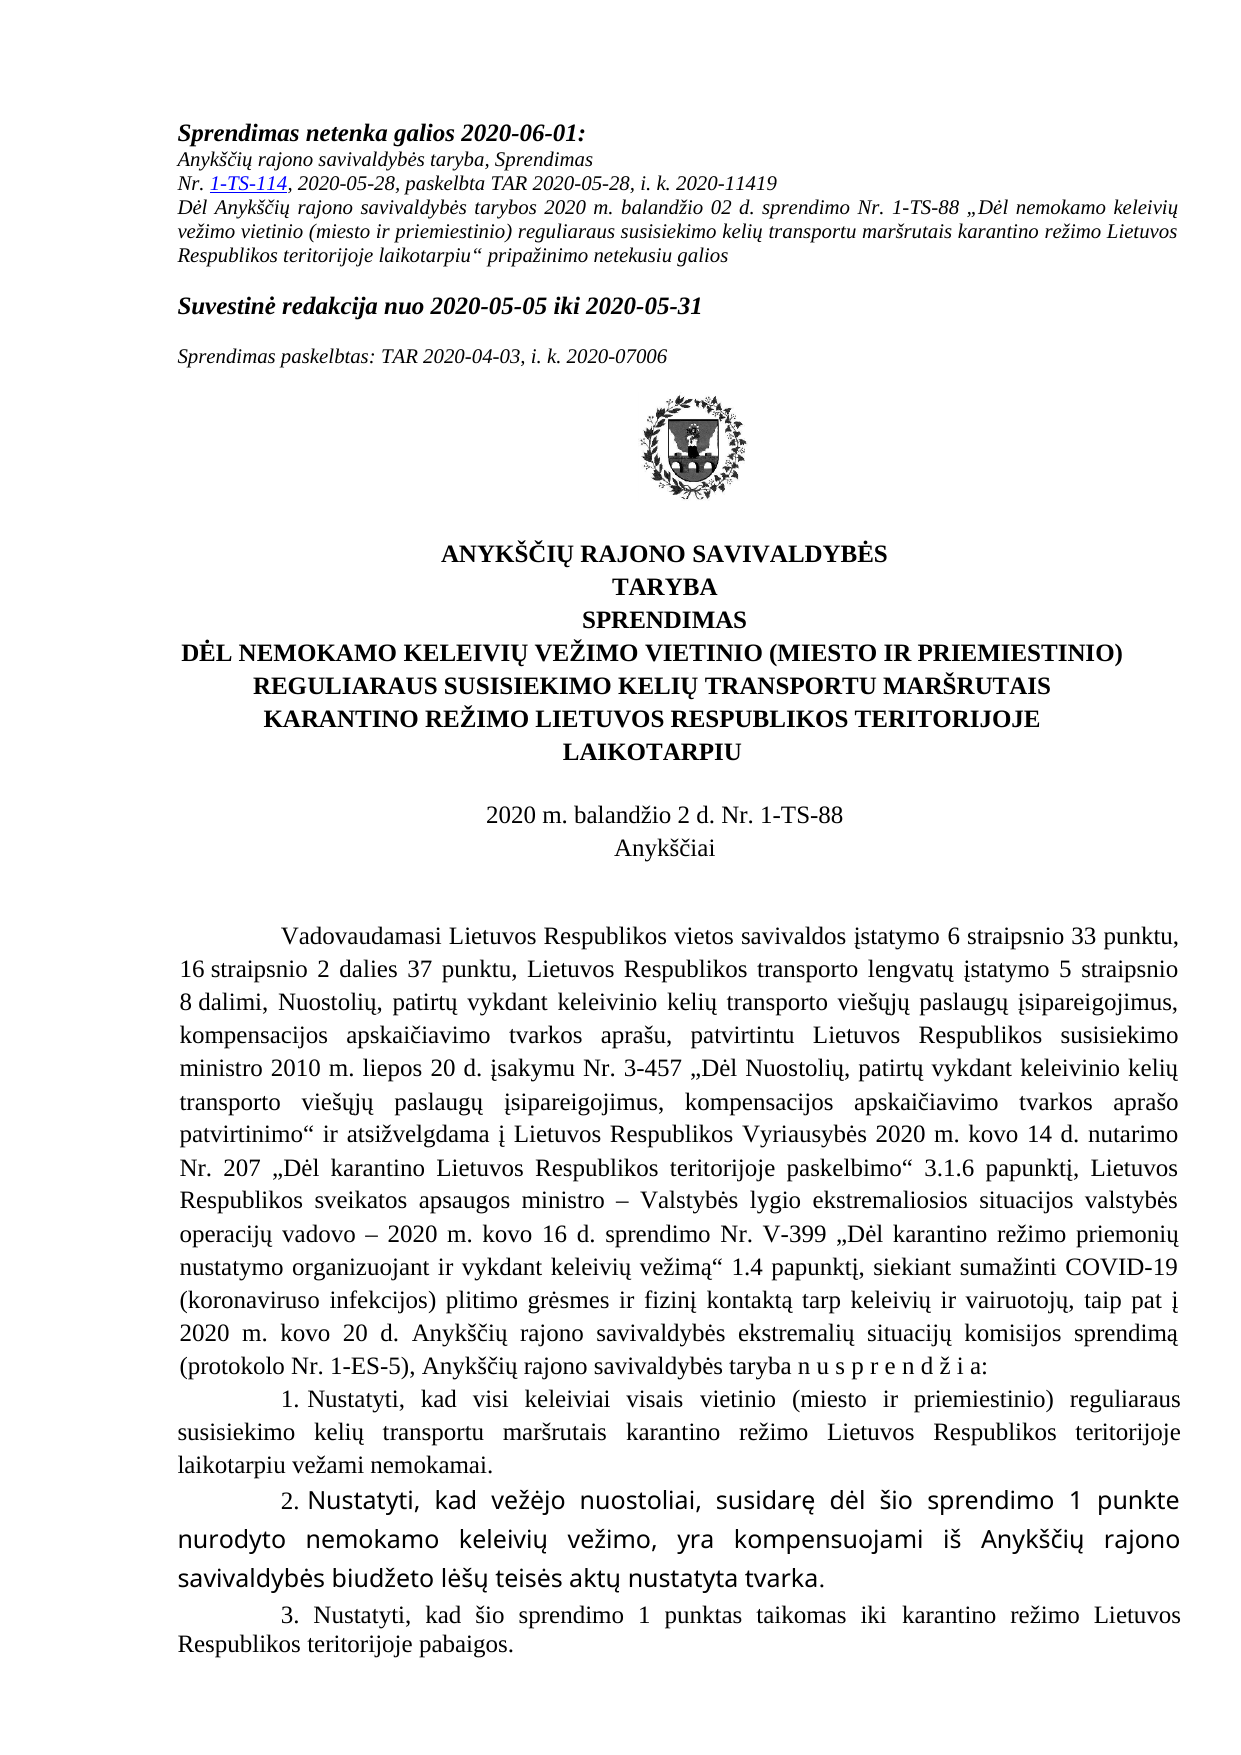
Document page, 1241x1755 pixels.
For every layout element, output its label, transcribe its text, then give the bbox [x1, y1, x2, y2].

text Anykščiai [177, 833, 1152, 862]
text Vadovaudamasi Lietuvos Respublikos vietos savivaldos įstatymo 6 straipsnio 33 punktu, 16 straipsnio 2 dalies 37 punktu, Lietuvos Respublikos transporto lengvatų įstatymo 5 straipsnio 8 dalimi, Nuostolių, patirtų vykdant keleivinio kelių transporto viešųjų paslaugų įsipareigojimus, kompensacijos apskaičiavimo tvarkos aprašu, patvirtintu Lietuvos Respublikos susisiekimo ministro 2010 m. liepos 20 d. įsakymu Nr. 3-457 „Dėl Nuostolių, patirtų vykdant keleivinio kelių transporto viešųjų paslaugų įsipareigojimus, kompensacijos apskaičiavimo tvarkos aprašo patvirtinimo“ ir atsižvelgdama į Lietuvos Respublikos Vyriausybės 2020 m. kovo 14 d. nutarimo Nr. 207 „Dėl karantino Lietuvos Respublikos teritorijoje paskelbimo“ 3.1.6 papunktį, Lietuvos Respublikos sveikatos apsaugos ministro – Valstybės lygio ekstremaliosios situacijos valstybės operacijų vadovo – 2020 m. kovo 16 d. sprendimo Nr. V-399 „Dėl karantino režimo priemonių nustatymo organizuojant ir vykdant keleivių vežimą“ 1.4 papunktį, siekiant sumažinti COVID-19 (koronaviruso infekcijos) plitimo grėsmes ir fizinį kontaktą tarp keleivių ir vairuotojų, taip pat į 2020 m. kovo 20 d. Anykščių rajono savivaldybės ekstremalių situacijų komisijos sprendimą (protokolo Nr. 1-ES-5), Anykščių rajono savivaldybės taryba n u s p r e n d ž i a: [179, 921, 1179, 1379]
text Anykščių rajono savivaldybės taryba, Sprendimas [177, 147, 1181, 171]
text Nr. 1-TS-114, 2020-05-28, paskelbta TAR 2020-05-28, i. k. 2020-11419 [177, 171, 1181, 195]
text TARYBA [177, 572, 1152, 601]
text SPRENDIMAS [177, 605, 1152, 634]
text DĖL NEMOKAMO KELEIVIŲ VEŽIMO VIETINIO (MIESTO IR PRIEMIESTINIO) REGULIARAUS SUSISIEKIMO KELIŲ TRANSPORTU MARŠRUTAIS KARANTINO REŽIMO LIETUVOS RESPUBLIKOS TERITORIJOJE LAIKOTARPIU [177, 638, 1127, 766]
text ANYKŠČIŲ RAJONO SAVIVALDYBĖS [177, 539, 1152, 568]
text 2. Nustatyti, kad vežėjo nuostoliai, susidarę dėl šio sprendimo 1 punkte nurodyto nemokamo keleivių vežimo, yra kompensuojami iš Anykščių rajono savivaldybės biudžeto lėšų teisės aktų nustatyta tvarka. [177, 1483, 1181, 1595]
text Dėl Anykščių rajono savivaldybės tarybos 2020 m. balandžio 02 d. sprendimo Nr. 1-TS-88 „Dėl nemokamo keleivių vežimo vietinio (miesto ir priemiestinio) reguliaraus susisiekimo kelių transportu maršrutais karantino režimo Lietuvos Respublikos teritorijoje laikotarpiu“ pripažinimo netekusiu galios [177, 195, 1181, 267]
text Sprendimas netenka galios 2020-06-01: [177, 118, 1181, 147]
text 2020 m. balandžio 2 d. Nr. 1-TS-88 [177, 800, 1152, 829]
text 1. Nustatyti, kad visi keleiviai visais vietinio (miesto ir priemiestinio) reguliaraus susisiekimo kelių transportu maršrutais karantino režimo Lietuvos Respublikos teritorijoje laikotarpiu vežami nemokamai. [177, 1384, 1181, 1478]
text Sprendimas paskelbtas: TAR 2020-04-03, i. k. 2020-07006 [177, 344, 1181, 368]
text 3. Nustatyti, kad šio sprendimo 1 punktas taikomas iki karantino režimo Lietuvos Respublikos teritorijoje pabaigos. [177, 1600, 1181, 1658]
text Suvestinė redakcija nuo 2020-05-05 iki 2020-05-31 [177, 291, 1181, 320]
